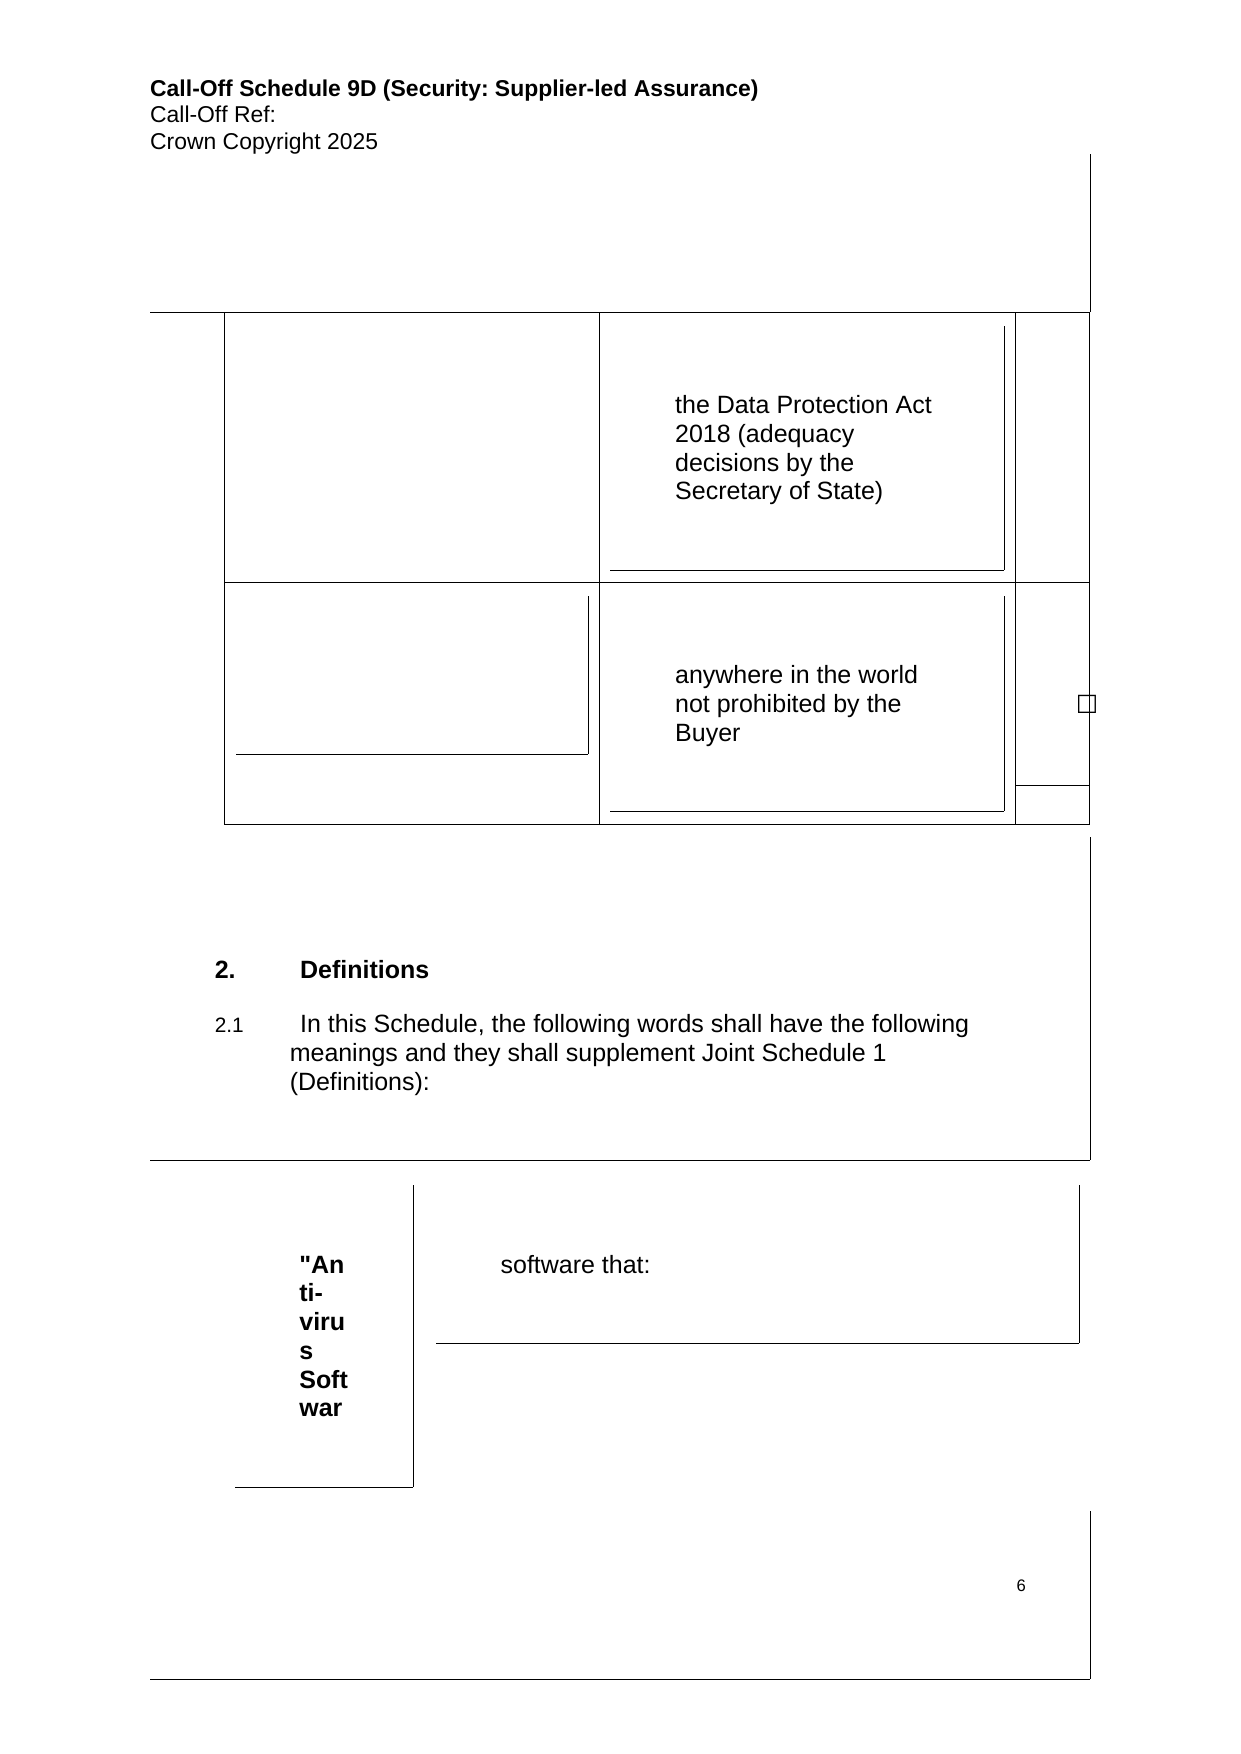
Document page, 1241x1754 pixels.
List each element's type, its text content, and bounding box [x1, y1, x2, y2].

subtitle In this Schedule, the following words shall have the following meanings and they shall supplement Joint Schedule 1 (Definitions): [150, 945, 1090, 1160]
table_cell ☐ [1079, 696, 1089, 712]
subtitle Definitions [150, 891, 1090, 945]
table_cell ☐ [1016, 313, 1089, 582]
table_cell [225, 313, 599, 582]
table_header "Anti-virus Softwar [223, 1173, 424, 1487]
table_cell ☐ [1016, 786, 1089, 824]
table_cell [225, 583, 599, 824]
table_header software that: protects the Supplier Information Management System from the possible introduction of Malicious Software; scans for and identifies possible Malicious Software in the Supplier Information Management System; if Malicious Software is detected in the Supplier Information Management System, so far as possible: prevents the harmful effects of the Malicious Software; and removes the Malicious Software from the Supplier Information Management System; [425, 1173, 1090, 1487]
table_cell the Data Protection Act 2018 (adequacy decisions by the Secretary of State) [600, 313, 1015, 582]
table_cell ☐ [1016, 583, 1089, 785]
table_cell anywhere in the world not prohibited by the Buyer [600, 583, 1015, 824]
